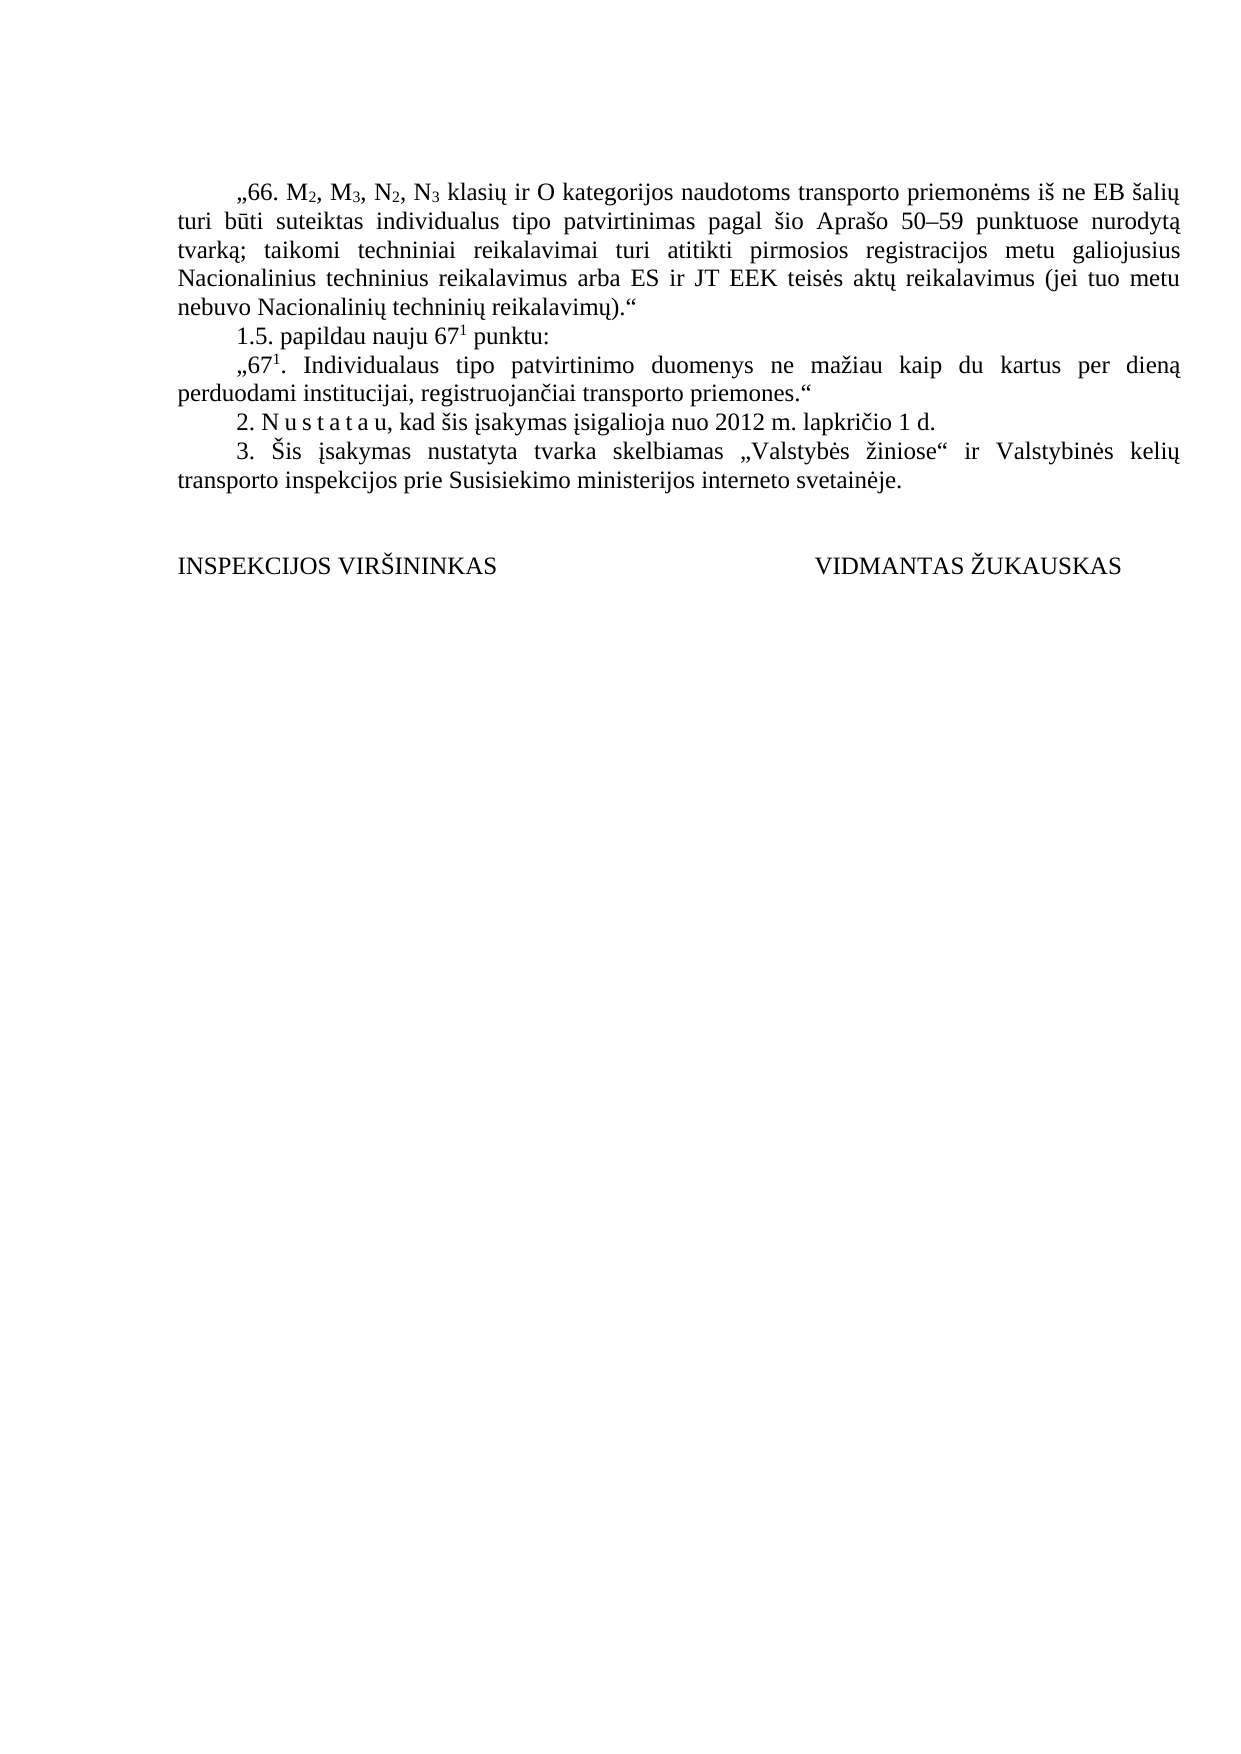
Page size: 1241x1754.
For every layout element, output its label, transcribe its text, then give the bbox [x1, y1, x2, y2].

text 1.5. papildau nauju 671 punktu: [177, 321, 1181, 350]
text 3. Šis įsakymas nustatyta tvarka skelbiamas „Valstybės žiniose“ ir Valstybinės kelių transporto inspekcijos prie Susisiekimo ministerijos interneto svetainėje. [177, 436, 1181, 493]
text 2. Nustatau, kad šis įsakymas įsigalioja nuo 2012 m. lapkričio 1 d. [177, 407, 1181, 436]
text Inspekcijos viršininkas Vidmantas Žukauskas [177, 551, 1181, 580]
text „671. Individualaus tipo patvirtinimo duomenys ne mažiau kaip du kartus per dieną perduodami institucijai, registruojančiai transporto priemones.“ [177, 350, 1181, 407]
text „66. M2, M3, N2, N3 klasių ir O kategorijos naudotoms transporto priemonėms iš ne EB šalių turi būti suteiktas individualus tipo patvirtinimas pagal šio Aprašo 50–59 punktuose nurodytą tvarką; taikomi techniniai reikalavimai turi atitikti pirmosios registracijos metu galiojusius Nacionalinius techninius reikalavimus arba ES ir JT EEK teisės aktų reikalavimus (jei tuo metu nebuvo Nacionalinių techninių reikalavimų).“ [177, 177, 1181, 321]
